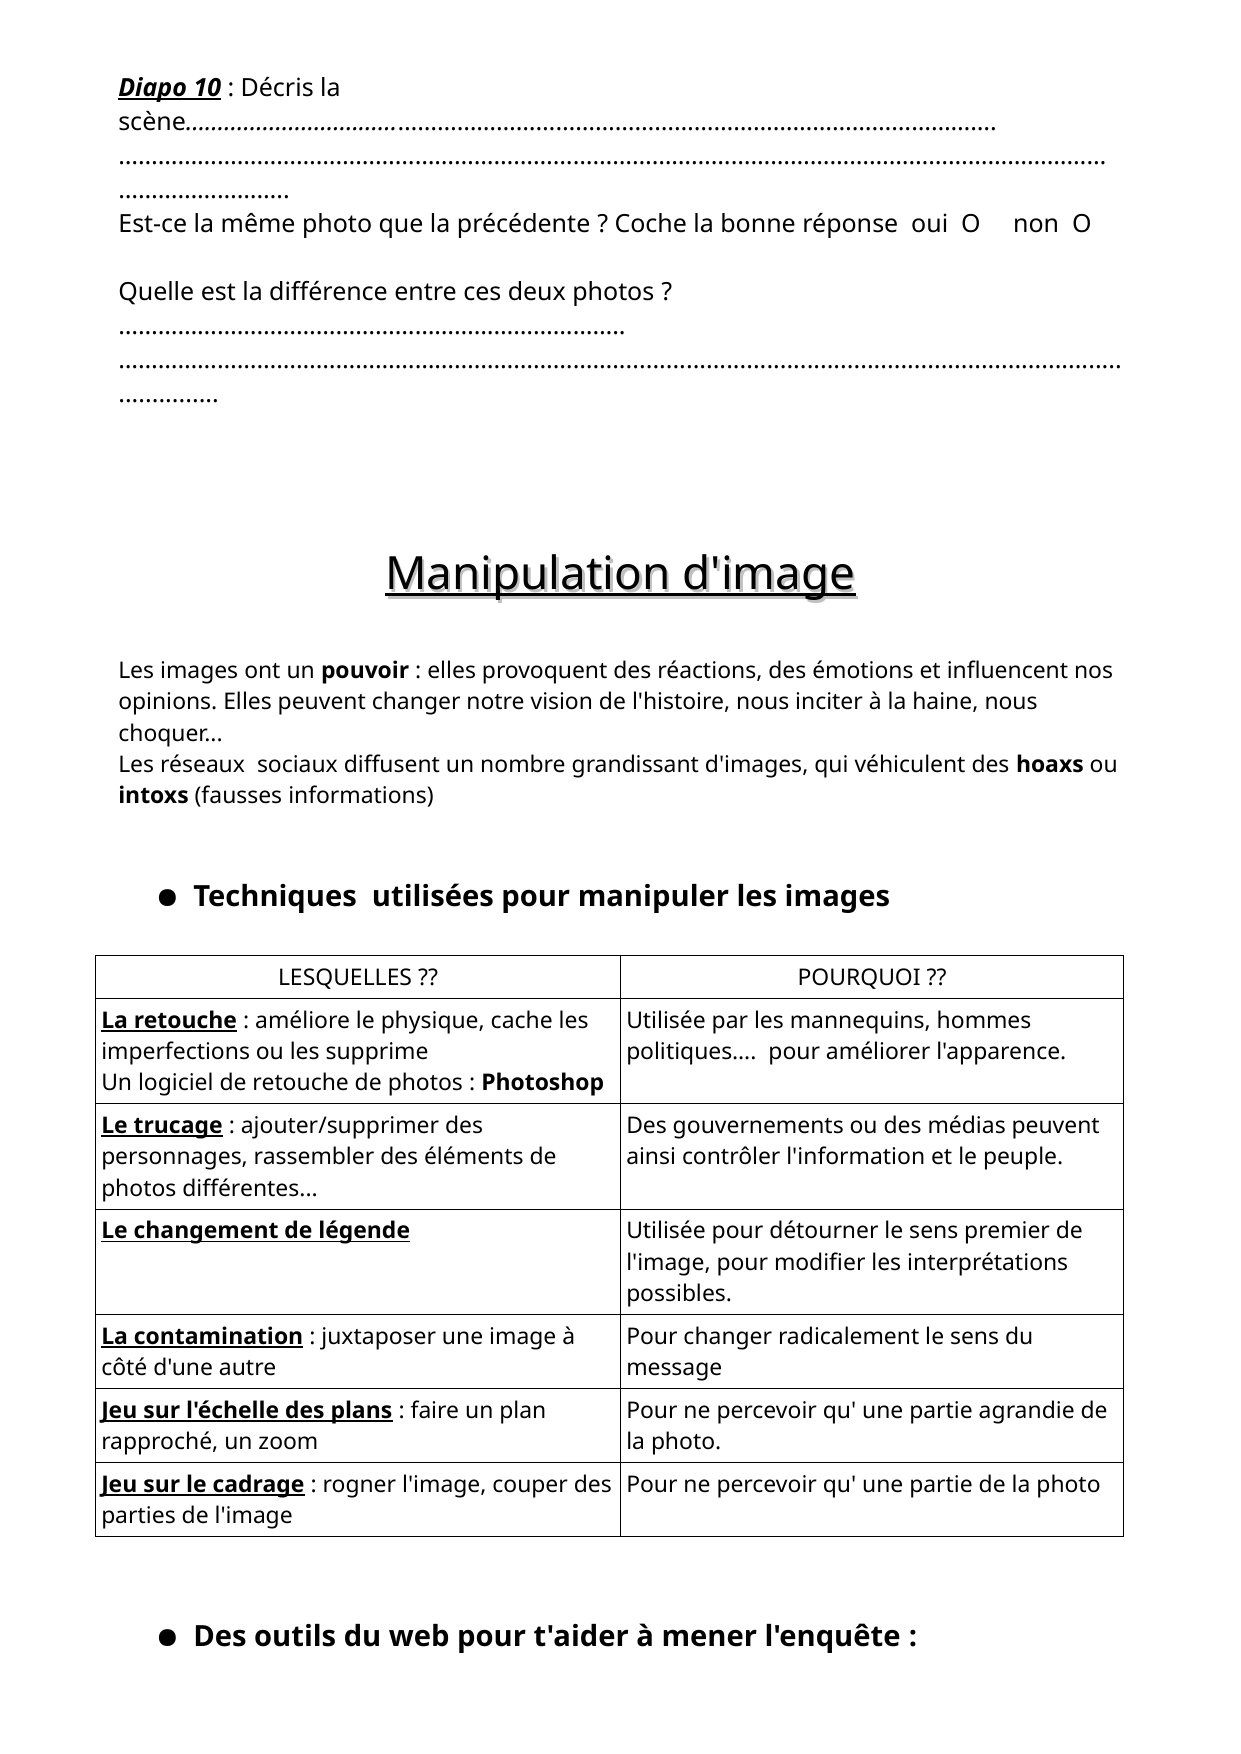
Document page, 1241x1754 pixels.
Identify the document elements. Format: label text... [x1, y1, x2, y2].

text ………………………………………………………………………………………………………………………………………………………….. [118, 138, 1122, 206]
table_cell Pour ne percevoir qu' une partie de la photo [621, 1463, 1123, 1536]
text Les images ont un pouvoir : elles provoquent des réactions, des émotions et influencent nos opinions. Elles peuvent changer notre vision de l'histoire, nous inciter à la haine, nous choquer... [118, 654, 1122, 748]
text Les réseaux sociaux diffusent un nombre grandissant d'images, qui véhiculent des hoaxs ou intoxs (fausses informations) [118, 748, 1122, 810]
text Diapo 10 : Décris la scène……………………………………………………………………………………………………………. [118, 69, 1122, 138]
table_cell La retouche : améliore le physique, cache les imperfections ou les supprime Un logiciel de retouche de photos : Photoshop [96, 999, 620, 1103]
table_cell La contamination : juxtaposer une image à côté d'une autre [96, 1315, 620, 1388]
table_cell Des gouvernements ou des médias peuvent ainsi contrôler l'information et le peuple. [621, 1104, 1123, 1208]
table_cell Utilisée pour détourner le sens premier de l'image, pour modifier les interprétations possibles. [621, 1210, 1123, 1314]
table_cell Pour changer radicalement le sens du message [621, 1315, 1123, 1388]
table_header LESQUELLES ?? [96, 956, 620, 998]
table_cell Pour ne percevoir qu' une partie agrandie de la photo. [621, 1389, 1123, 1462]
table_cell Jeu sur le cadrage : rogner l'image, couper des parties de l'image [96, 1463, 620, 1536]
text Quelle est la différence entre ces deux photos ?…………………………………………………………………..…………………………………………………………………........................................................................................... [118, 274, 1122, 410]
list Techniques utilisées pour manipuler les images [156, 876, 1122, 915]
table_cell Le trucage : ajouter/supprimer des personnages, rassembler des éléments de photos différentes... [96, 1104, 620, 1208]
text Manipulation d'image [118, 541, 1122, 603]
table_cell Utilisée par les mannequins, hommes politiques…. pour améliorer l'apparence. [621, 999, 1123, 1103]
list Des outils du web pour t'aider à mener l'enquête : [156, 1616, 1122, 1655]
table_cell Le changement de légende [96, 1210, 620, 1314]
text Est-ce la même photo que la précédente ? Coche la bonne réponse oui O non O [118, 206, 1122, 240]
table_cell Jeu sur l'échelle des plans : faire un plan rapproché, un zoom [96, 1389, 620, 1462]
table_header POURQUOI ?? [621, 956, 1123, 998]
